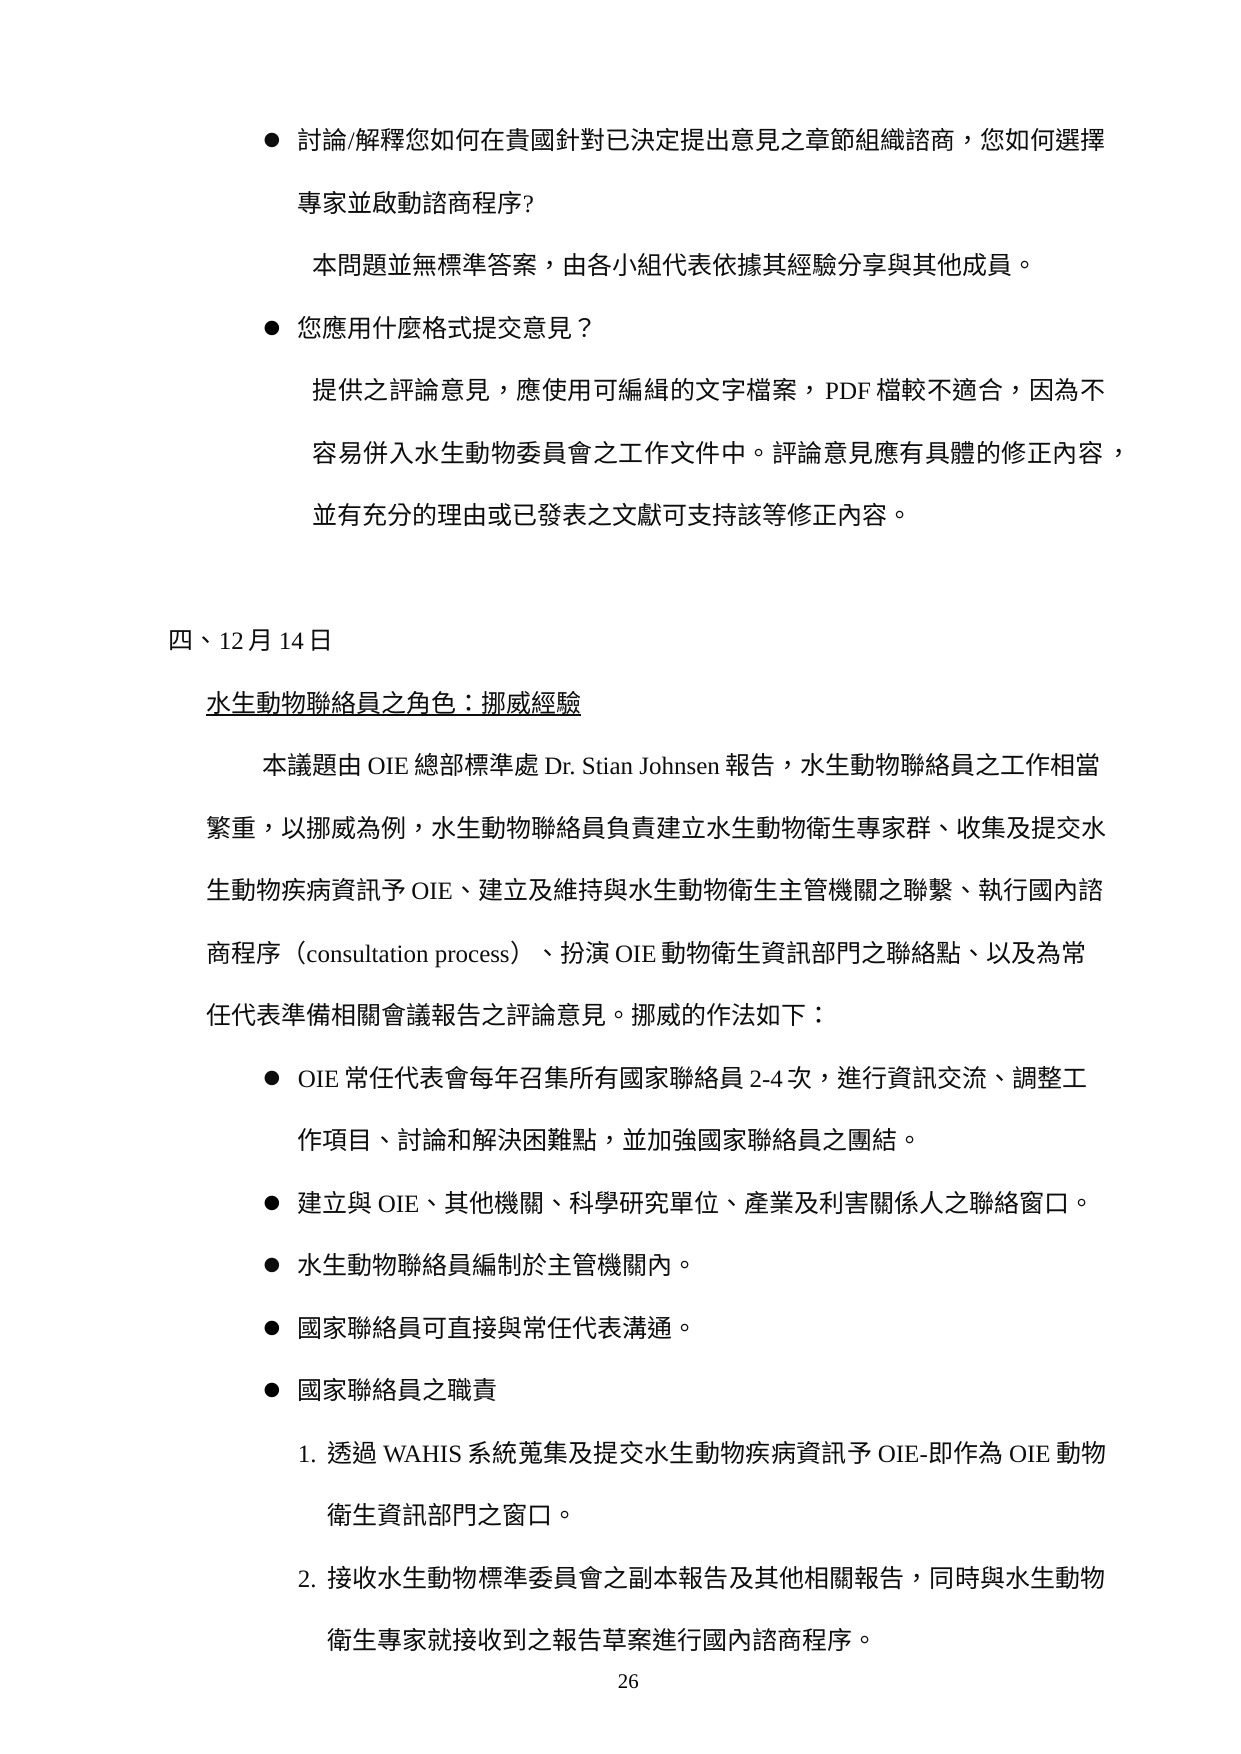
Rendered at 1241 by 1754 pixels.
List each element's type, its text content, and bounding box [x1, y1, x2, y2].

text 本問題並無標準答案，由各小組代表依據其經驗分享與其他成員。 [312, 222, 1106, 285]
list 您應用什麼格式提交意見？ [262, 285, 1106, 347]
list 接收水生動物標準委員會之副本報告及其他相關報告，同時與水生動物衛生專家就接收到之報告草案進行國內諮商程序。 [298, 1535, 1106, 1660]
text 本議題由OIE總部標準處Dr. Stian Johnsen報告，水生動物聯絡員之工作相當繁重，以挪威為例，水生動物聯絡員負責建立水生動物衛生專家群、收集及提交水生動物疾病資訊予OIE、建立及維持與水生動物衛生主管機關之聯繫、執行國內諮商程序（consultation process）、扮演OIE動物衛生資訊部門之聯絡點、以及為常任代表準備相關會議報告之評論意見。挪威的作法如下： [206, 722, 1106, 1035]
list 討論/解釋您如何在貴國針對已決定提出意見之章節組織諮商，您如何選擇專家並啟動諮商程序? [262, 97, 1106, 222]
list 透過WAHIS系統蒐集及提交水生動物疾病資訊予OIE-即作為OIE動物衛生資訊部門之窗口。 [298, 1410, 1106, 1535]
text 水生動物聯絡員之角色：挪威經驗 [206, 660, 1106, 722]
text 提供之評論意見，應使用可編緝的文字檔案，PDF檔較不適合，因為不容易併入水生動物委員會之工作文件中。評論意見應有具體的修正內容，並有充分的理由或已發表之文獻可支持該等修正內容。 [312, 347, 1106, 535]
list 水生動物聯絡員編制於主管機關內。 [262, 1222, 1106, 1285]
list 國家聯絡員可直接與常任代表溝通。 [262, 1285, 1106, 1347]
list 建立與OIE、其他機關、科學研究單位、產業及利害關係人之聯絡窗口。 [262, 1160, 1106, 1222]
list 國家聯絡員之職責 [262, 1347, 1106, 1410]
text 四、12月14日 [169, 597, 1106, 660]
list OIE常任代表會每年召集所有國家聯絡員2-4次，進行資訊交流、調整工作項目、討論和解決困難點，並加強國家聯絡員之團結。 [262, 1035, 1106, 1160]
